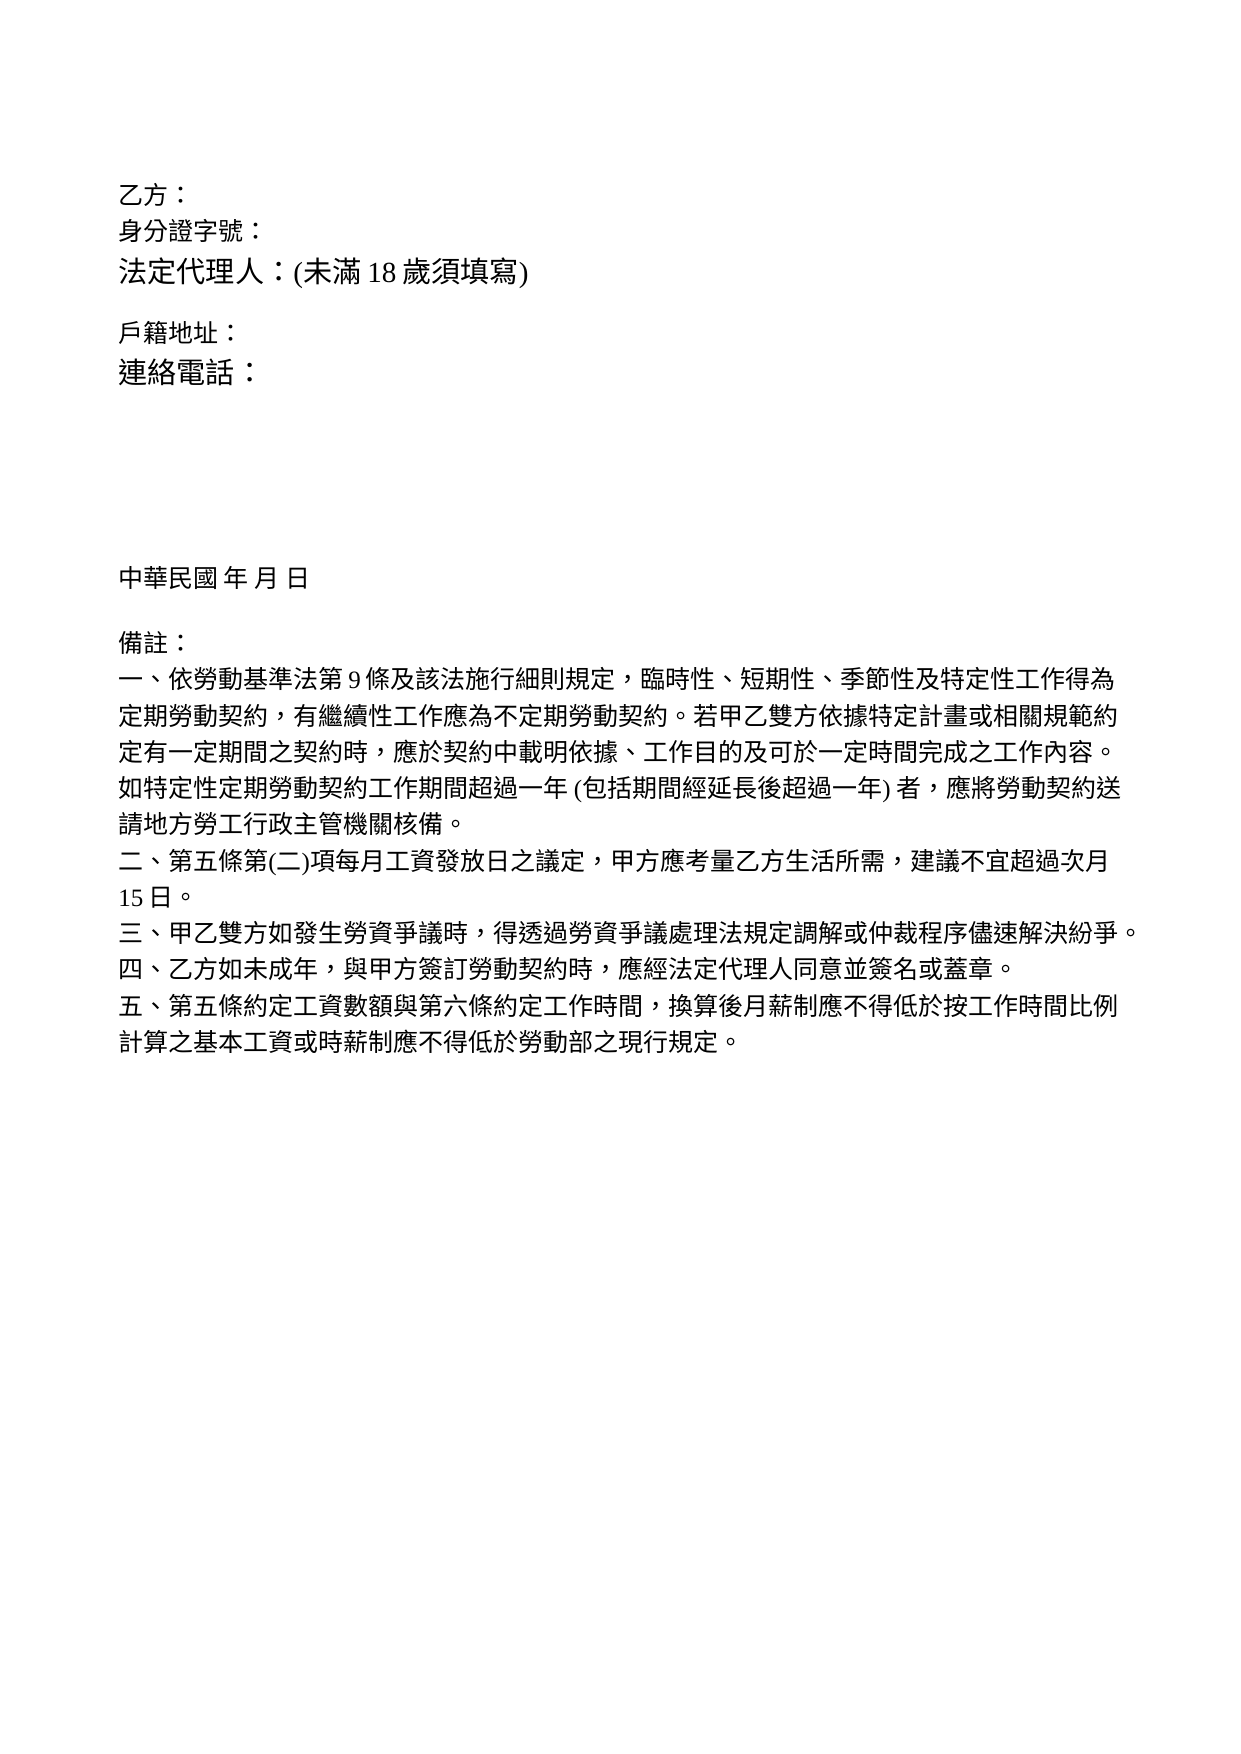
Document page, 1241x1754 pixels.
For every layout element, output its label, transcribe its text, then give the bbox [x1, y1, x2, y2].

text 一、依勞動基準法第9條及該法施行細則規定，臨時性、短期性、季節性及特定性工作得為定期勞動契約，有繼續性工作應為不定期勞動契約。若甲乙雙方依據特定計畫或相關規範約定有一定期間之契約時，應於契約中載明依據、工作目的及可於一定時間完成之工作內容。如特定性定期勞動契約工作期間超過一年 (包括期間經延長後超過一年) 者，應將勞動契約送請地方勞工行政主管機關核備。 [118, 660, 1122, 841]
text 身分證字號： [118, 212, 1122, 248]
text 乙方： [118, 176, 1122, 212]
text 中華民國 年 月 日 [118, 559, 1122, 595]
text 五、第五條約定工資數額與第六條約定工作時間，換算後月薪制應不得低於按工作時間比例計算之基本工資或時薪制應不得低於勞動部之現行規定。 [118, 986, 1122, 1059]
text 備註： [118, 624, 1122, 660]
text 戶籍地址： [118, 313, 1122, 350]
text 連絡電話： [118, 350, 1122, 392]
text 三、甲乙雙方如發生勞資爭議時，得透過勞資爭議處理法規定調解或仲裁程序儘速解決紛爭。 [118, 914, 1122, 950]
text 四、乙方如未成年，與甲方簽訂勞動契約時，應經法定代理人同意並簽名或蓋章。 [118, 950, 1122, 986]
text 二、第五條第(二)項每月工資發放日之議定，甲方應考量乙方生活所需，建議不宜超過次月15日。 [118, 841, 1122, 914]
text 法定代理人：(未滿18歲須填寫) [118, 248, 1122, 290]
